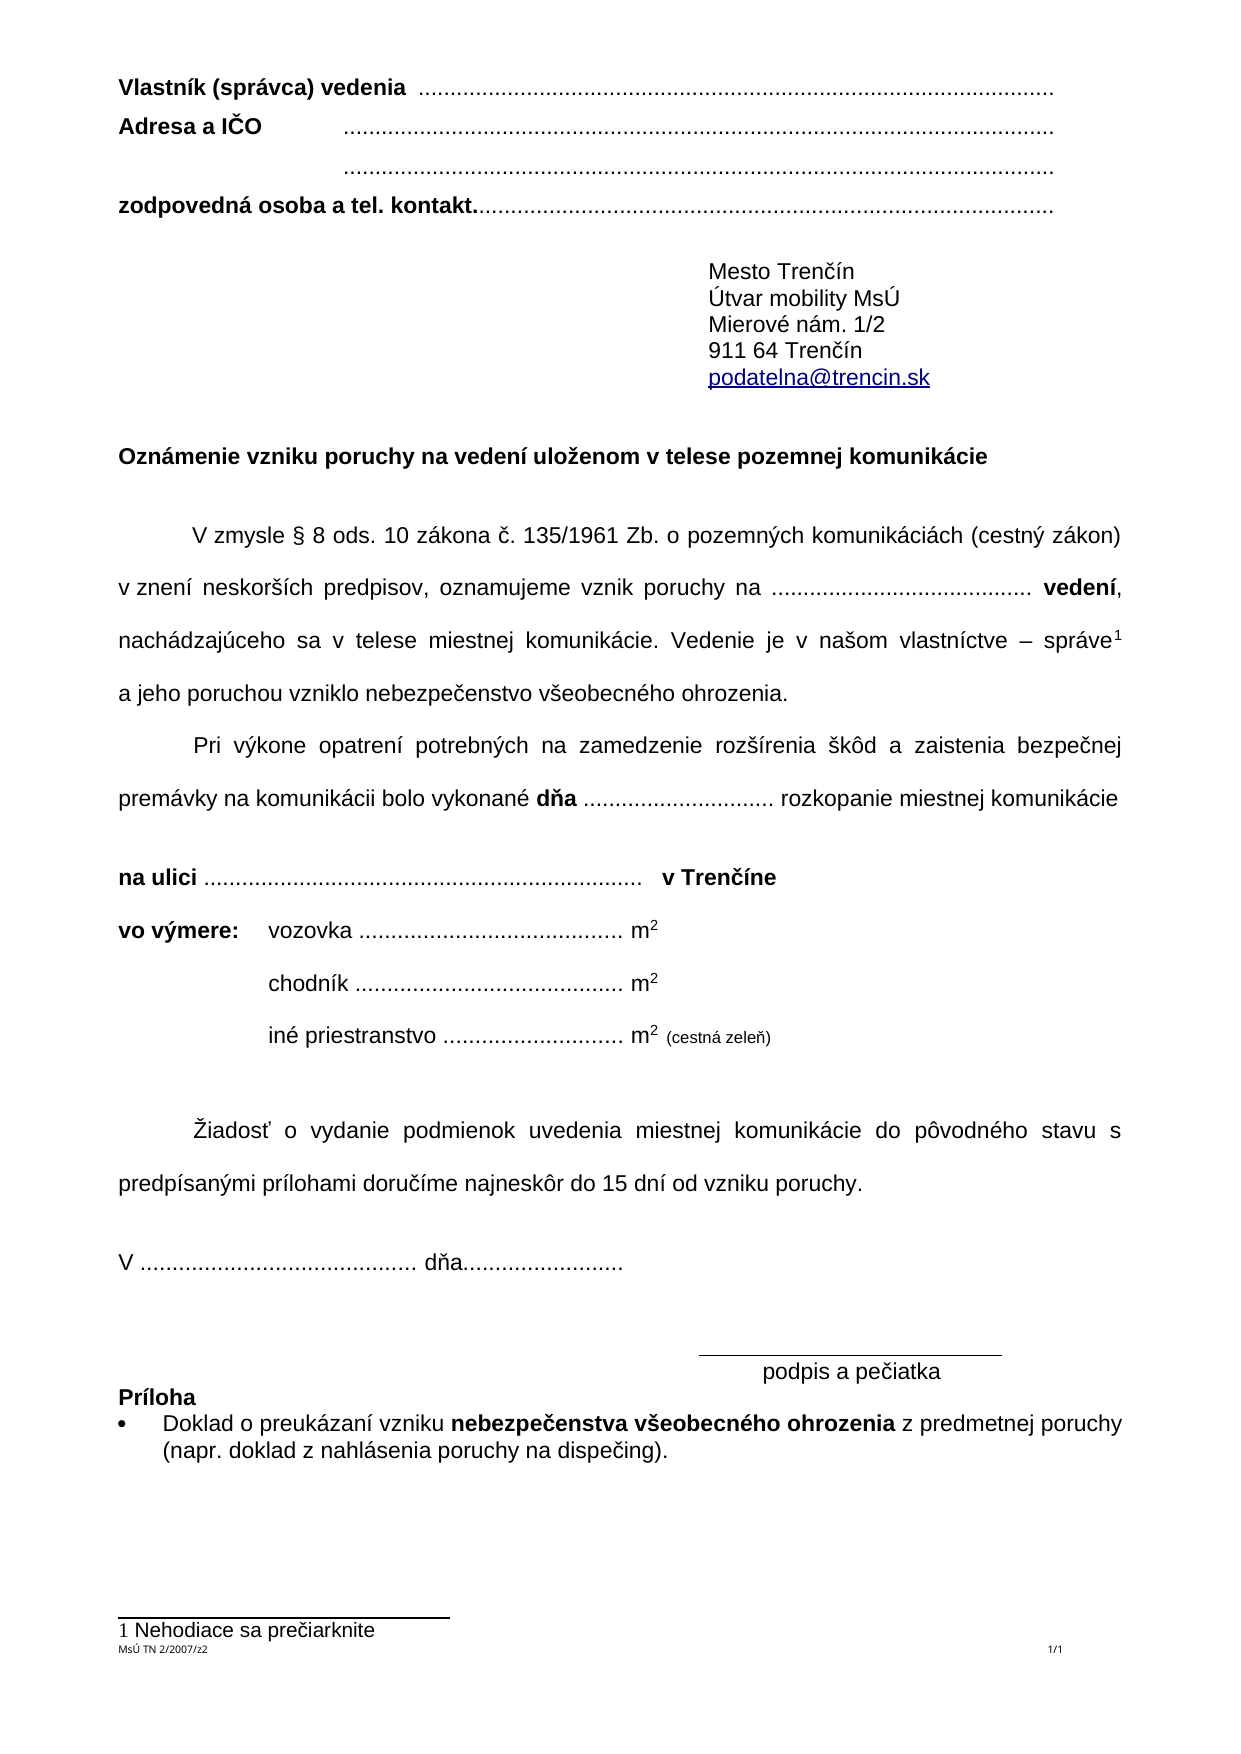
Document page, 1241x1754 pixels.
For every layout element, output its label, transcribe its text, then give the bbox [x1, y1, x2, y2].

text chodník m2 [118, 970, 1122, 996]
text Vlastník (správca) vedenia [118, 74, 1122, 100]
list Doklad o preukázaní vzniku nebezpečenstva všeobecného ohrozenia z predmetnej poruchy (napr. doklad z nahlásenia poruchy na dispečing). [118, 1410, 1122, 1463]
text podpis a pečiatka [699, 1356, 1002, 1384]
text zodpovedná osoba a tel. kontakt. [118, 192, 1122, 219]
text Útvar mobility MsÚ [118, 284, 1122, 311]
text Príloha [118, 1384, 1122, 1410]
text V dňa [118, 1249, 1122, 1275]
text Mierové nám. 1/2 [634, 311, 1122, 337]
text V zmysle § 8 ods. 10 zákona č. 135/1961 Zb. o pozemných komunikáciách (cestný zákon) v znení neskorších predpisov, oznamujeme vznik poruchy na ......................................... vedení, nachádzajúceho sa v telese miestnej komunikácie. Vedenie je v našom vlastníctve – správe a jeho poruchou vzniklo nebezpečenstvo všeobecného ohrozenia. [118, 522, 1122, 706]
text na ulici v Trenčíne [118, 864, 1122, 891]
text Oznámenie vzniku poruchy na vedení uloženom v telese pozemnej komunikácie [118, 443, 1122, 469]
text podatelna@trencin.sk [118, 363, 1122, 390]
text 911 64 Trenčín [118, 337, 1122, 363]
text Pri výkone opatrení potrebných na zamedzenie rozšírenia škôd a zaistenia bezpečnej premávky na komunikácii bolo vykonané dňa rozkopanie miestnej komunikácie [118, 732, 1122, 812]
text Žiadosť o vydanie podmienok uvedenia miestnej komunikácie do pôvodného stavu s predpísanými prílohami doručíme najneskôr do 15 dní od vzniku poruchy. [118, 1117, 1122, 1196]
text vo výmere: vozovka m2 [118, 917, 1122, 943]
text Nehodiace sa prečiarknite [118, 1618, 1122, 1642]
text Adresa a IČO [118, 113, 1122, 140]
text iné priestranstvo m2 (cestná zeleň) [118, 1022, 1122, 1048]
text Mesto Trenčín [634, 258, 1122, 284]
